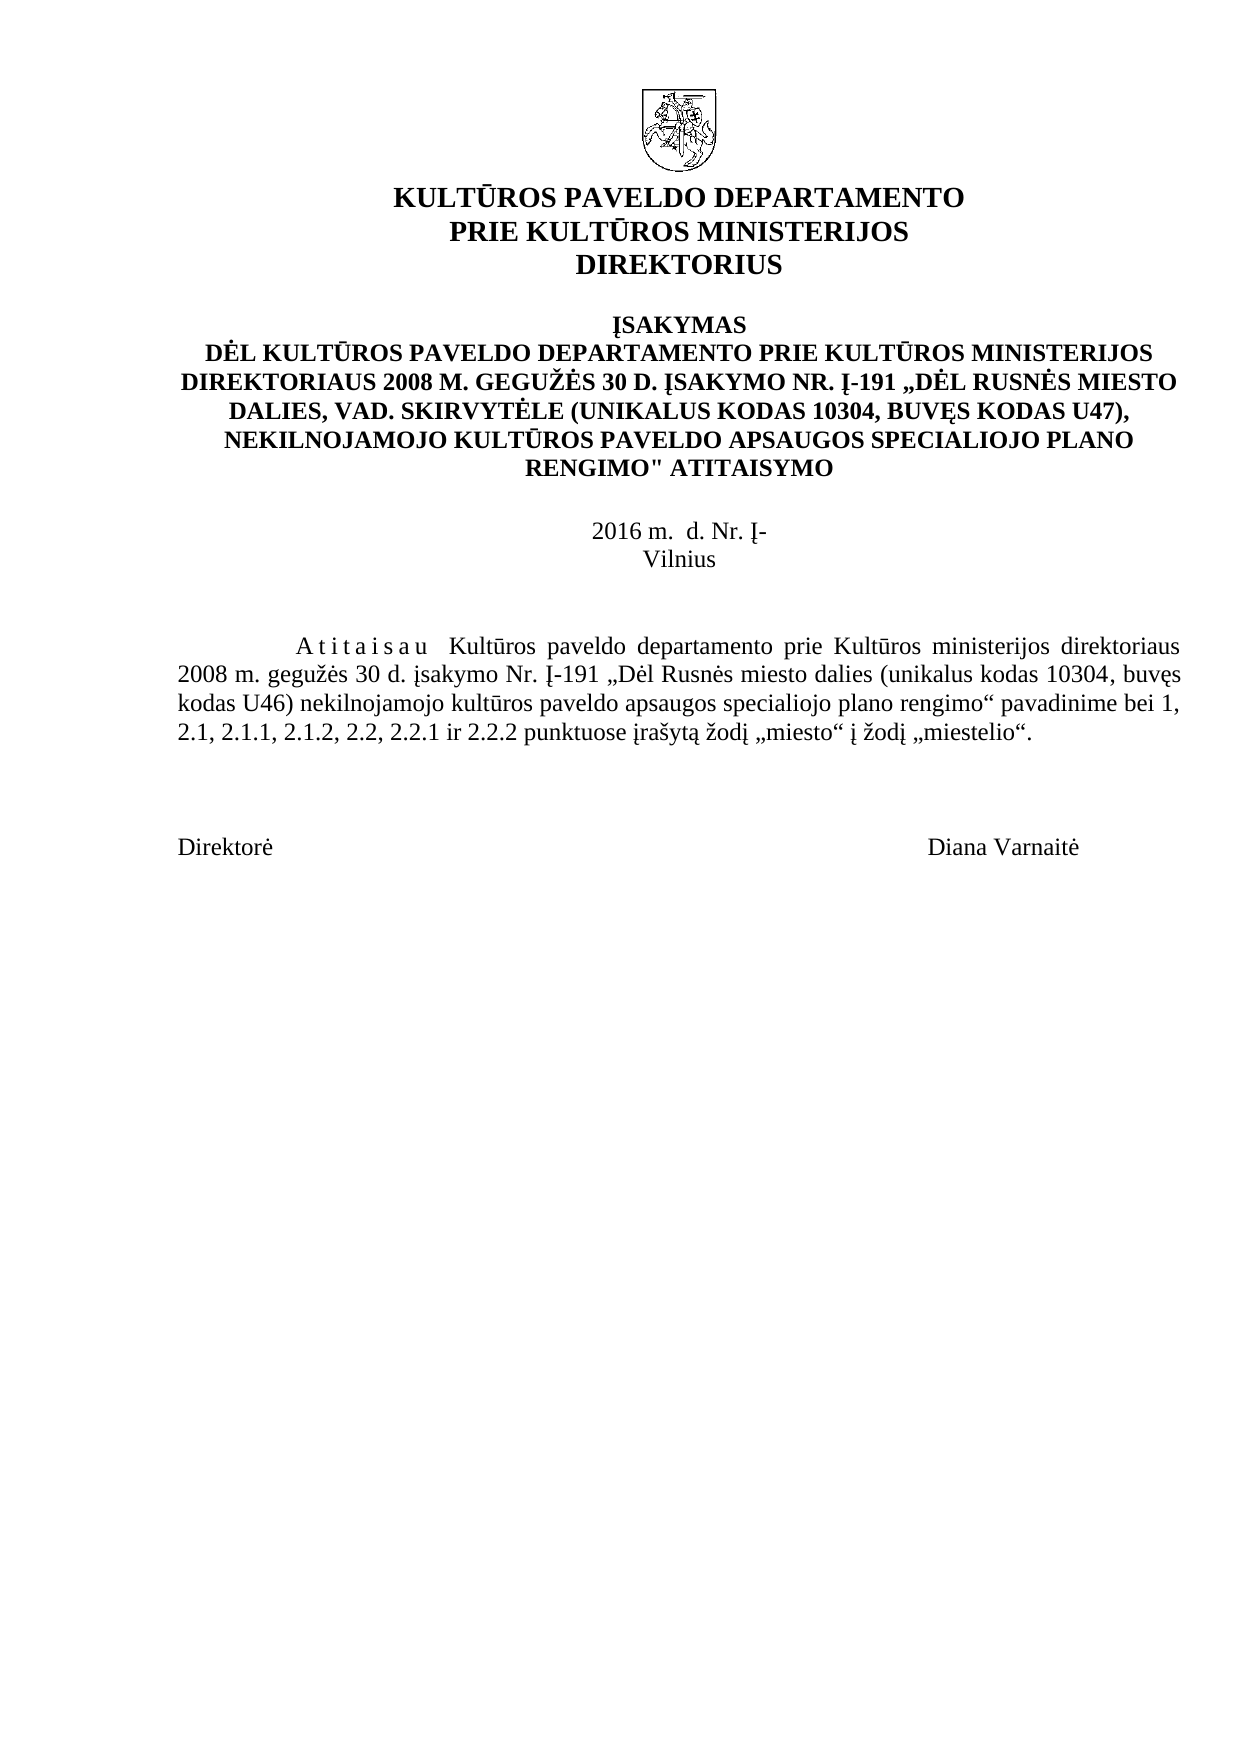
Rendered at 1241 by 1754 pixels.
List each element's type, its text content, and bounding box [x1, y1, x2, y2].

text Atitaisau Kultūros paveldo departamento prie Kultūros ministerijos direktoriaus 2008 m. gegužės 30 d. įsakymo Nr. Į-191 „Dėl Rusnės miesto dalies (unikalus kodas 10304, buvęs kodas U46) nekilnojamojo kultūros paveldo apsaugos specialiojo plano rengimo“ pavadinime bei 1, 2.1, 2.1.1, 2.1.2, 2.2, 2.2.1 ir 2.2.2 punktuose įrašytą žodį „miesto“ į žodį „miestelio“. [177, 631, 1181, 746]
text PRIE KULTŪROS MINISTERIJOS [177, 214, 1181, 247]
text 2016 m. d. Nr. Į- [177, 516, 1181, 544]
text DĖL KULTŪROS PAVELDO DEPARTAMENTO PRIE KULTŪROS MINISTERIJOS DIREKTORIAUS 2008 M. GEGUŽĖS 30 D. ĮSAKYMO NR. Į-191 „DĖL RUSNĖS MIESTO DALIES, VAD. SKIRVYTĖLE (UNIKALUS KODAS 10304, BUVĘS KODAS U47), NEKILNOJAMOJO KULTŪROS PAVELDO APSAUGOS SPECIALIOJO PLANO RENGIMO" ATITAISYMO [177, 338, 1181, 482]
text Vilnius [177, 544, 1181, 573]
text KULTŪROS PAVELDO DEPARTAMENTO [177, 180, 1181, 214]
text ĮSAKYMAS [177, 310, 1181, 338]
text Direktorė Diana Varnaitė [177, 832, 1181, 861]
text DIREKTORIUS [177, 247, 1181, 281]
